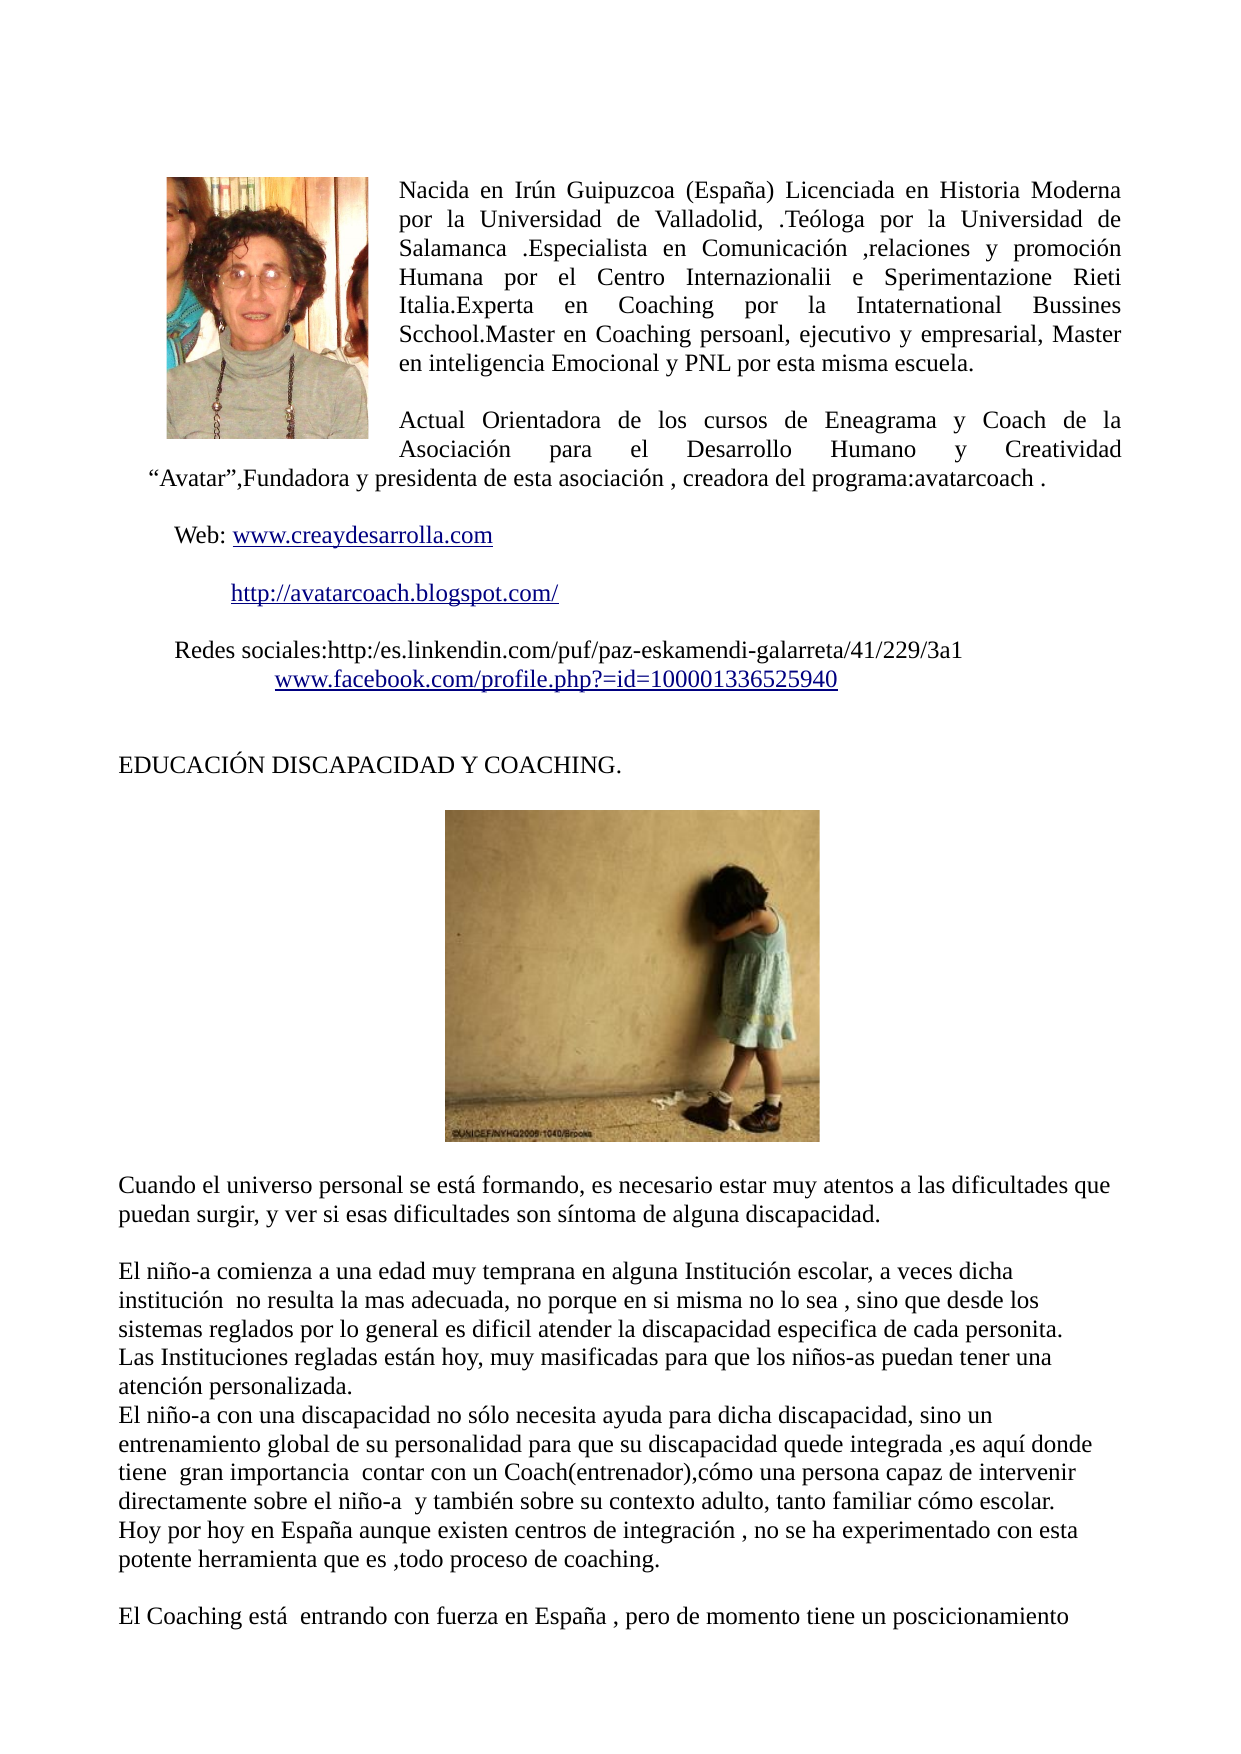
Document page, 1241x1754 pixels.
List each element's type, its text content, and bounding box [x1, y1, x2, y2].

text Hoy por hoy en España aunque existen centros de integración , no se ha experimentado con esta potente herramienta que es ,todo proceso de coaching. [118, 1515, 1122, 1572]
text El niño-a comienza a una edad muy temprana en alguna Institución escolar, a veces dicha institución no resulta la mas adecuada, no porque en si misma no lo sea , sino que desde los sistemas reglados por lo general es dificil atender la discapacidad especifica de cada personita. [118, 1256, 1122, 1342]
text El niño-a con una discapacidad no sólo necesita ayuda para dicha discapacidad, sino un entrenamiento global de su personalidad para que su discapacidad quede integrada ,es aquí donde tiene gran importancia contar con un Coach(entrenador),cómo una persona capaz de intervenir directamente sobre el niño-a y también sobre su contexto adulto, tanto familiar cómo escolar. [118, 1400, 1122, 1515]
text http://avatarcoach.blogspot.com/ [118, 578, 1122, 607]
text Nacida en Irún Guipuzcoa (España) Licenciada en Historia Moderna por la Universidad de Valladolid, .Teóloga por la Universidad de Salamanca .Especialista en Comunicación ,relaciones y promoción Humana por el Centro Internazionalii e Sperimentazione Rieti Italia.Experta en Coaching por la Intaternational Bussines Scchool.Master en Coaching persoanl, ejecutivo y empresarial, Master en inteligencia Emocional y PNL por esta misma escuela. [148, 176, 1122, 377]
text Redes sociales:http:/es.linkendin.com/puf/paz-eskamendi-galarreta/41/229/3a1 [174, 636, 1122, 664]
text Actual Orientadora de los cursos de Eneagrama y Coach de la Asociación para el Desarrollo Humano y Creatividad “Avatar”,Fundadora y presidenta de esta asociación , creadora del programa:avatarcoach . [148, 406, 1122, 492]
text www.facebook.com/profile.php?=id=100001336525940 [118, 664, 1122, 693]
text EDUCACIÓN DISCAPACIDAD Y COACHING. [118, 751, 1122, 779]
text Web: www.creaydesarrolla.com [118, 521, 1122, 549]
picture [184, 177, 277, 343]
text Las Instituciones regladas están hoy, muy masificadas para que los niños-as puedan tener una atención personalizada. [118, 1342, 1122, 1400]
text El Coaching está entrando con fuerza en España , pero de momento tiene un poscicionamiento [118, 1601, 1122, 1630]
text Cuando el universo personal se está formando, es necesario estar muy atentos a las dificultades que puedan surgir, y ver si esas dificultades son síntoma de alguna discapacidad. [118, 1170, 1122, 1227]
picture [445, 810, 820, 1142]
